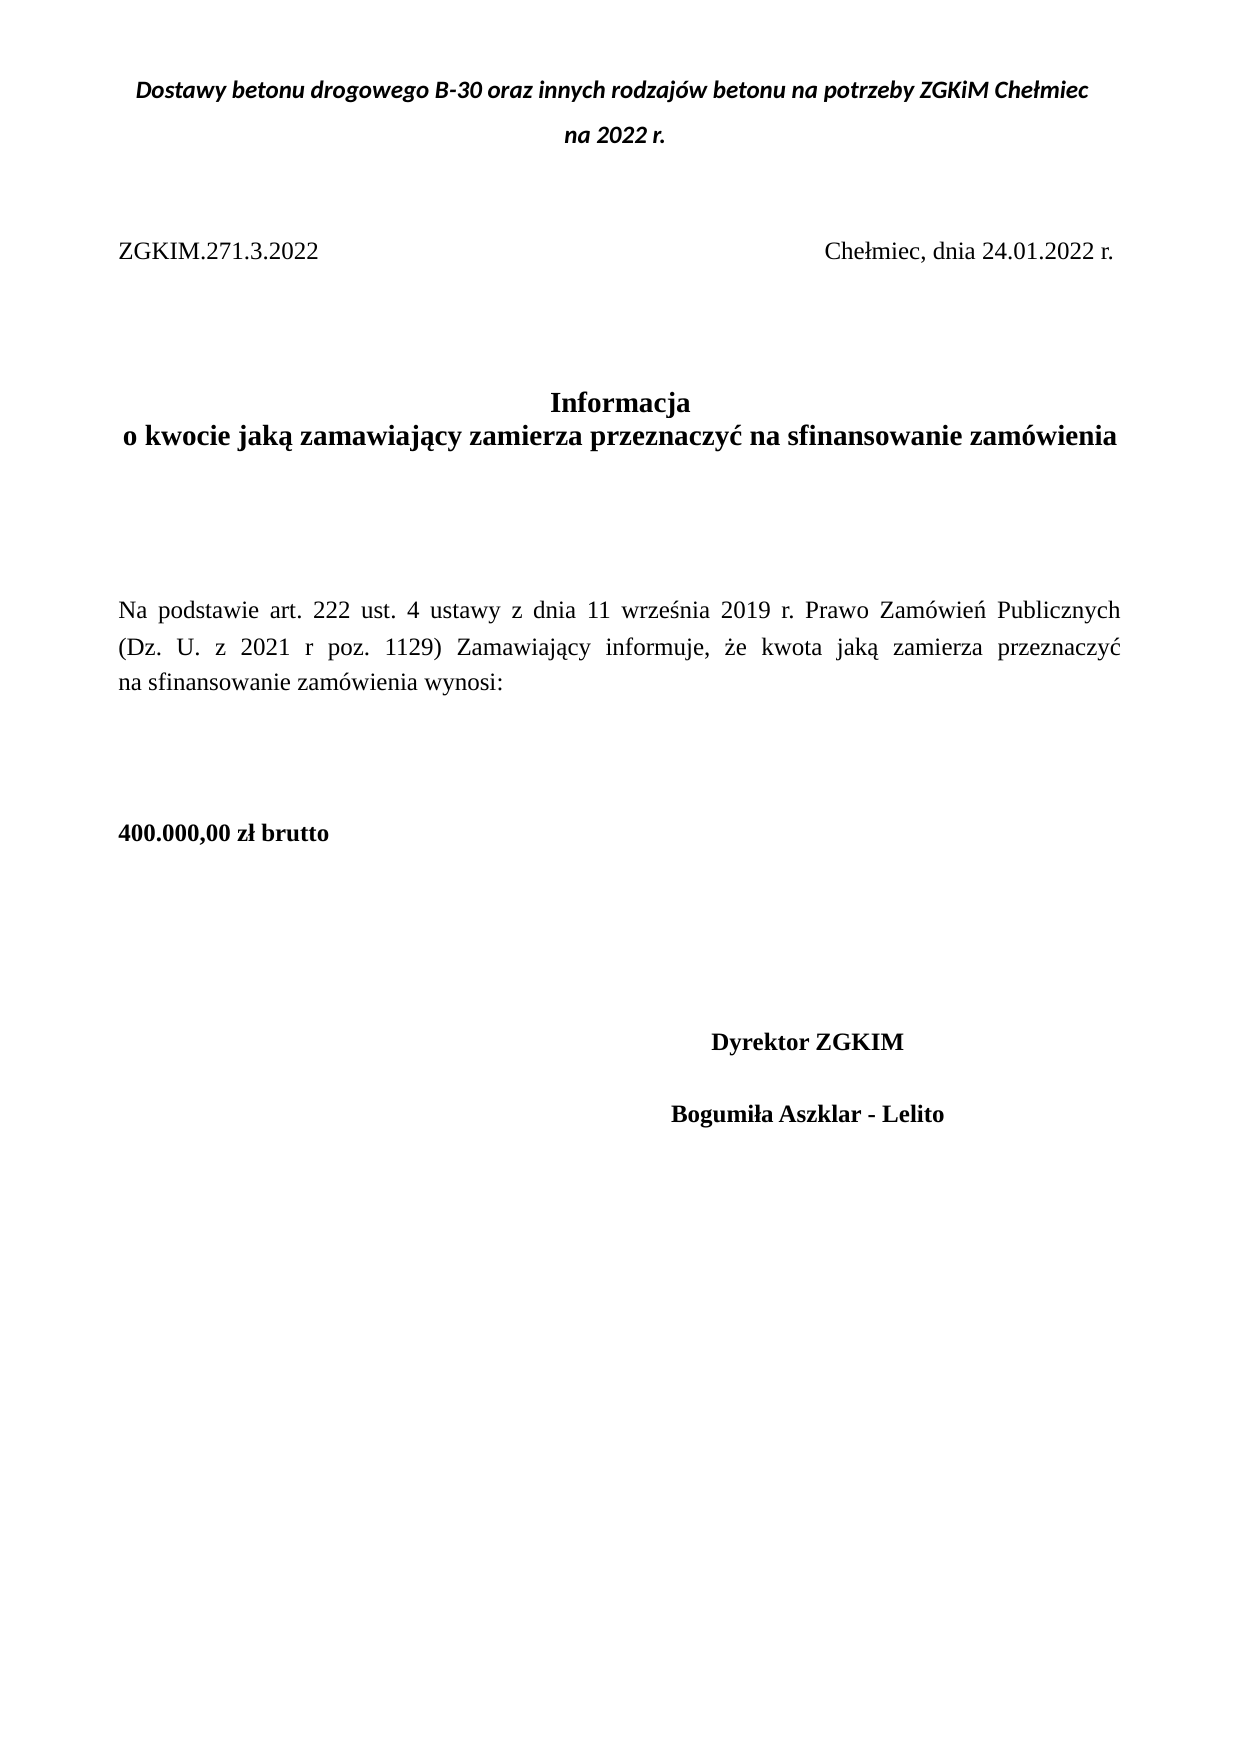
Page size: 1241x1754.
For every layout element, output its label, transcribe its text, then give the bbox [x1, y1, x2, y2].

text Bogumiła Aszklar - Lelito [118, 1099, 1122, 1127]
text Na podstawie art. 222 ust. 4 ustawy z dnia 11 września 2019 r. Prawo Zamówień Publicznych (Dz. U. z 2021 r poz. 1129) Zamawiający informuje, że kwota jaką zamierza przeznaczyć na sfinansowanie zamówienia wynosi: [118, 596, 1122, 696]
text Informacja [118, 385, 1122, 418]
text o kwocie jaką zamawiający zamierza przeznaczyć na sfinansowanie zamówienia [118, 418, 1122, 452]
text 400.000,00 zł brutto [118, 818, 1122, 847]
text Dyrektor ZGKIM [118, 1027, 1122, 1056]
text ZGKIM.271.3.2022 Chełmiec, dnia 24.01.2022 r. [118, 236, 1122, 265]
